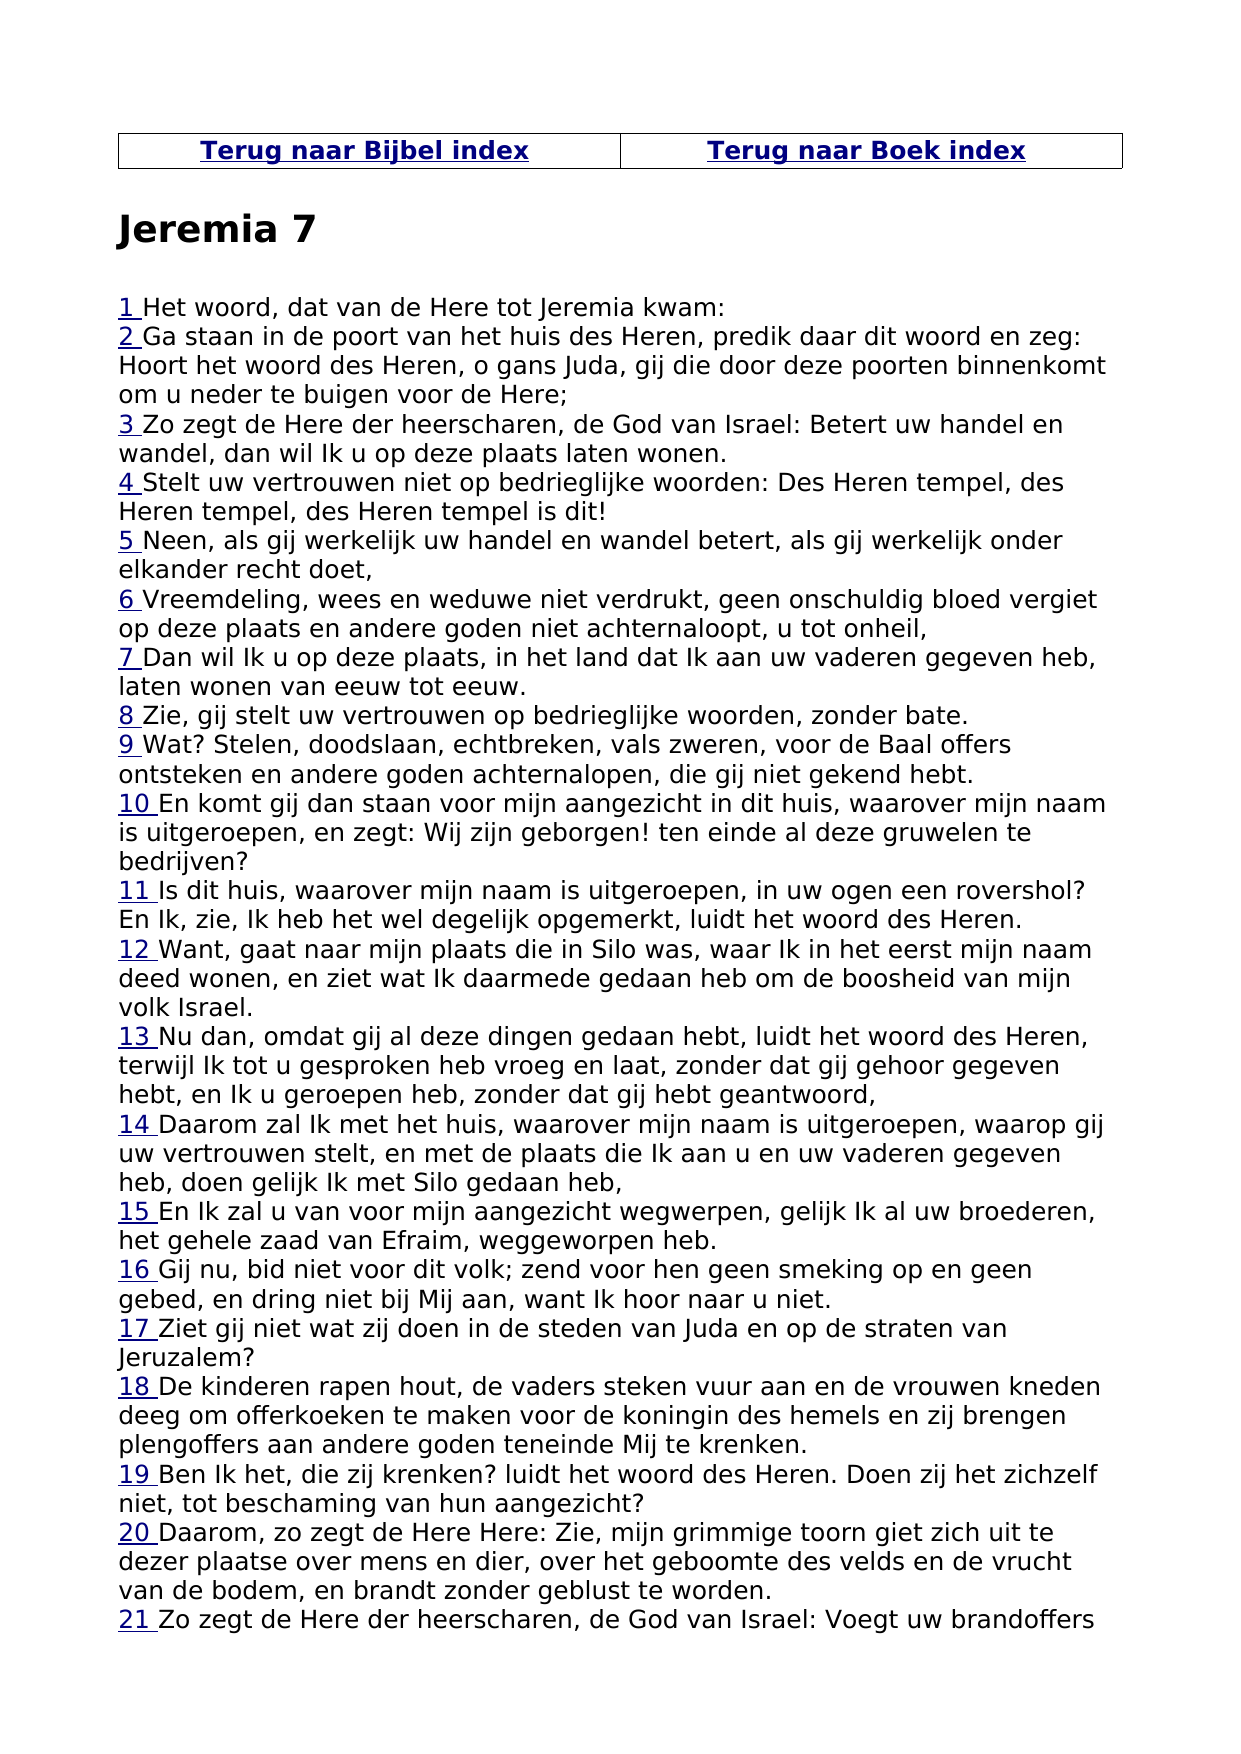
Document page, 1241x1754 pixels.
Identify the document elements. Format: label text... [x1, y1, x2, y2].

table_header Terug naar Bijbel index [119, 134, 620, 168]
text 1 Het woord, dat van de Here tot Jeremia kwam: 2 Ga staan in de poort van het huis des Heren, predik daar dit woord en zeg: Hoort het woord des Heren, o gans Juda, gij die door deze poorten binnenkomt om u neder te buigen voor de Here; 3 Zo zegt de Here der heerscharen, de God van Israel: Betert uw handel en wandel, dan wil Ik u op deze plaats laten wonen. 4 Stelt uw vertrouwen niet op bedrieglijke woorden: Des Heren tempel, des Heren tempel, des Heren tempel is dit! 5 Neen, als gij werkelijk uw handel en wandel betert, als gij werkelijk onder elkander recht doet, 6 Vreemdeling, wees en weduwe niet verdrukt, geen onschuldig bloed vergiet op deze plaats en andere goden niet achternaloopt, u tot onheil, 7 Dan wil Ik u op deze plaats, in het land dat Ik aan uw vaderen gegeven heb, laten wonen van eeuw tot eeuw. 8 Zie, gij stelt uw vertrouwen op bedrieglijke woorden, zonder bate. 9 Wat? Stelen, doodslaan, echtbreken, vals zweren, voor de Baal offers ontsteken en andere goden achternalopen, die gij niet gekend hebt. 10 En komt gij dan staan voor mijn aangezicht in dit huis, waarover mijn naam is uitgeroepen, en zegt: Wij zijn geborgen! ten einde al deze gruwelen te bedrijven? 11 Is dit huis, waarover mijn naam is uitgeroepen, in uw ogen een rovershol? En Ik, zie, Ik heb het wel degelijk opgemerkt, luidt het woord des Heren. 12 Want, gaat naar mijn plaats die in Silo was, waar Ik in het eerst mijn naam deed wonen, en ziet wat Ik daarmede gedaan heb om de boosheid van mijn volk Israel. 13 Nu dan, omdat gij al deze dingen gedaan hebt, luidt het woord des Heren, terwijl Ik tot u gesproken heb vroeg en laat, zonder dat gij gehoor gegeven hebt, en Ik u geroepen heb, zonder dat gij hebt geantwoord, 14 Daarom zal Ik met het huis, waarover mijn naam is uitgeroepen, waarop gij uw vertrouwen stelt, en met de plaats die Ik aan u en uw vaderen gegeven heb, doen gelijk Ik met Silo gedaan heb, 15 En Ik zal u van voor mijn aangezicht wegwerpen, gelijk Ik al uw broederen, het gehele zaad van Efraim, weggeworpen heb. 16 Gij nu, bid niet voor dit volk; zend voor hen geen smeking op en geen gebed, en dring niet bij Mij aan, want Ik hoor naar u niet. 17 Ziet gij niet wat zij doen in de steden van Juda en op de straten van Jeruzalem? 18 De kinderen rapen hout, de vaders steken vuur aan en de vrouwen kneden deeg om offerkoeken te maken voor de koningin des hemels en zij brengen plengoffers aan andere goden teneinde Mij te krenken. 19 Ben Ik het, die zij krenken? luidt het woord des Heren. Doen zij het zichzelf niet, tot beschaming van hun aangezicht? 20 Daarom, zo zegt de Here Here: Zie, mijn grimmige toorn giet zich uit te dezer plaatse over mens en dier, over het geboomte des velds en de vrucht van de bodem, en brandt zonder geblust te worden. 21 Zo zegt de Here der heerscharen, de God van Israel: Voegt uw brandoffers [118, 264, 1122, 1635]
subtitle Jeremia 7 [118, 208, 1122, 252]
table_header Terug naar Boek index [621, 134, 1122, 168]
